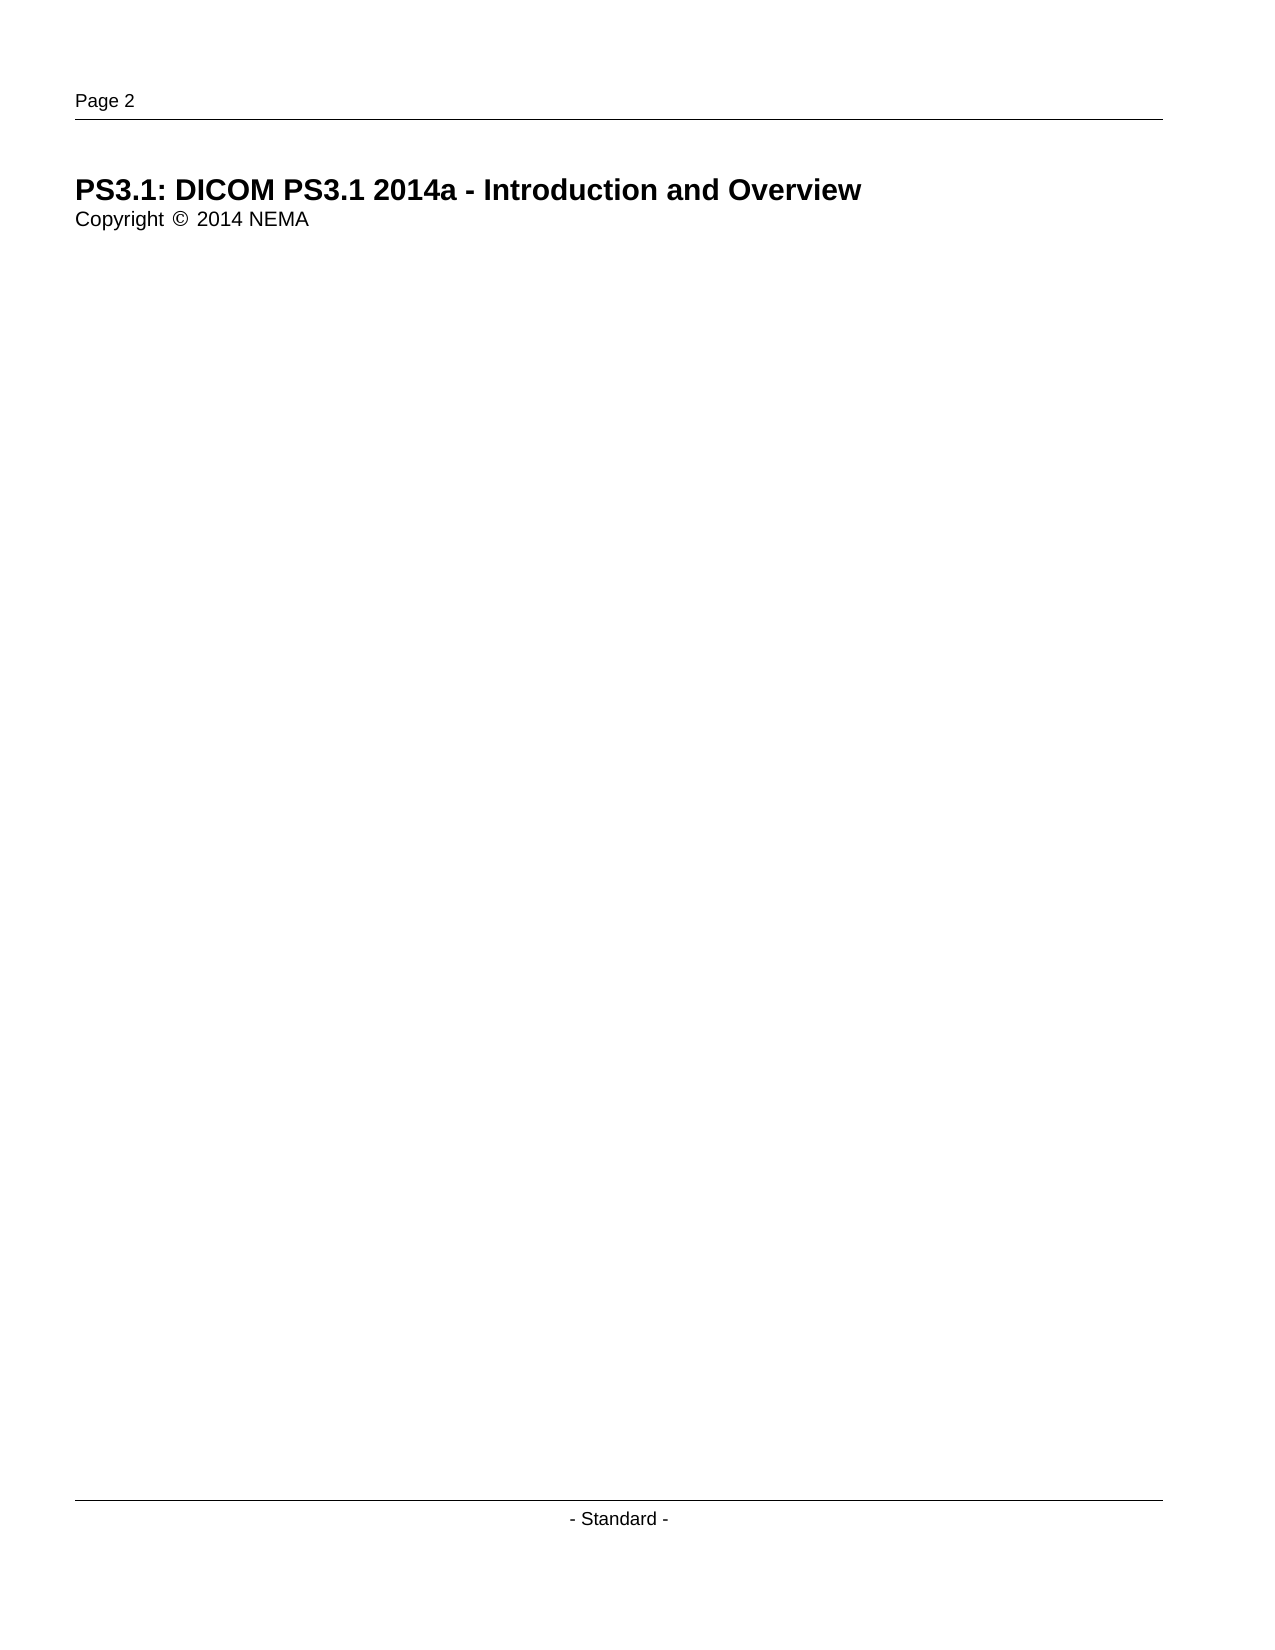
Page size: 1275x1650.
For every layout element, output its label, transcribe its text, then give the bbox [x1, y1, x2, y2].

text PS3.1: DICOM PS3.1 2014a - Introduction and Overview [75, 172, 1162, 207]
text Copyright © 2014 NEMA [75, 207, 1162, 232]
